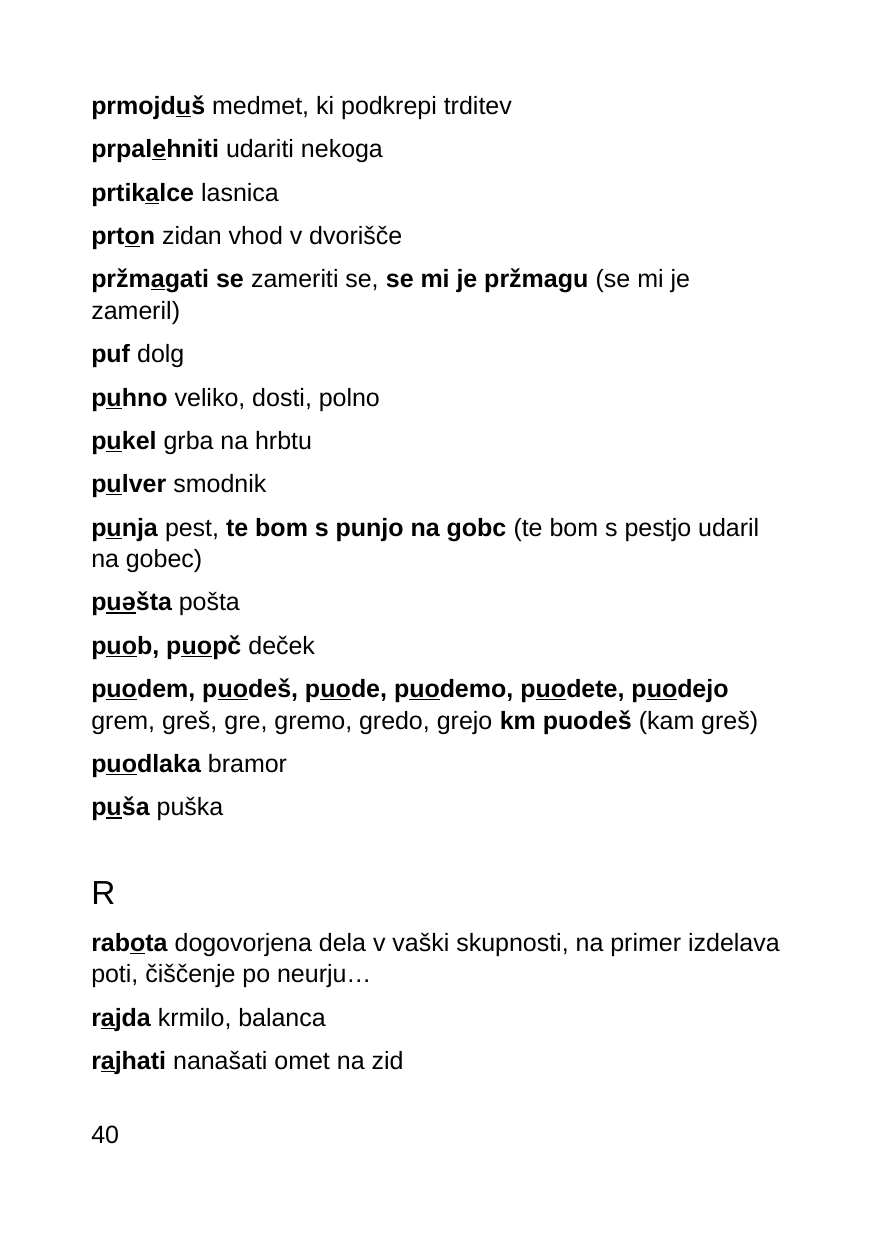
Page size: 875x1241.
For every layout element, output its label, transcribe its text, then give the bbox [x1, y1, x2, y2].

text pržmagati se zameriti se, se mi je pržmagu (se mi je zameril) [91, 264, 783, 324]
text prton zidan vhod v dvorišče [91, 221, 783, 250]
text puodlaka bramor [91, 749, 783, 778]
text prtikalce lasnica [91, 178, 783, 206]
text pukel grba na hrbtu [91, 426, 783, 454]
text puf dolg [91, 339, 783, 368]
text puob, puopč deček [91, 631, 783, 659]
text pulver smodnik [91, 469, 783, 498]
text prpalehniti udariti nekoga [91, 134, 783, 163]
text punja pest, te bom s punjo na gobc (te bom s pestjo udaril na gobec) [91, 512, 783, 573]
text puša puška [91, 792, 783, 821]
subtitle R [91, 873, 783, 912]
text puodem, puodeš, puode, puodemo, puodete, puodejo grem, greš, gre, gremo, gredo, grejo km puodeš (kam greš) [91, 674, 783, 734]
text rajhati nanašati omet na zid [91, 1046, 783, 1075]
text puhno veliko, dosti, polno [91, 382, 783, 411]
text rabota dogovorjena dela v vaški skupnosti, na primer izdelava poti, čiščenje po neurju… [91, 928, 783, 988]
text rajda krmilo, balanca [91, 1003, 783, 1031]
text prmojduš medmet, ki podkrepi trditev [91, 91, 783, 120]
text puəšta pošta [91, 587, 783, 616]
